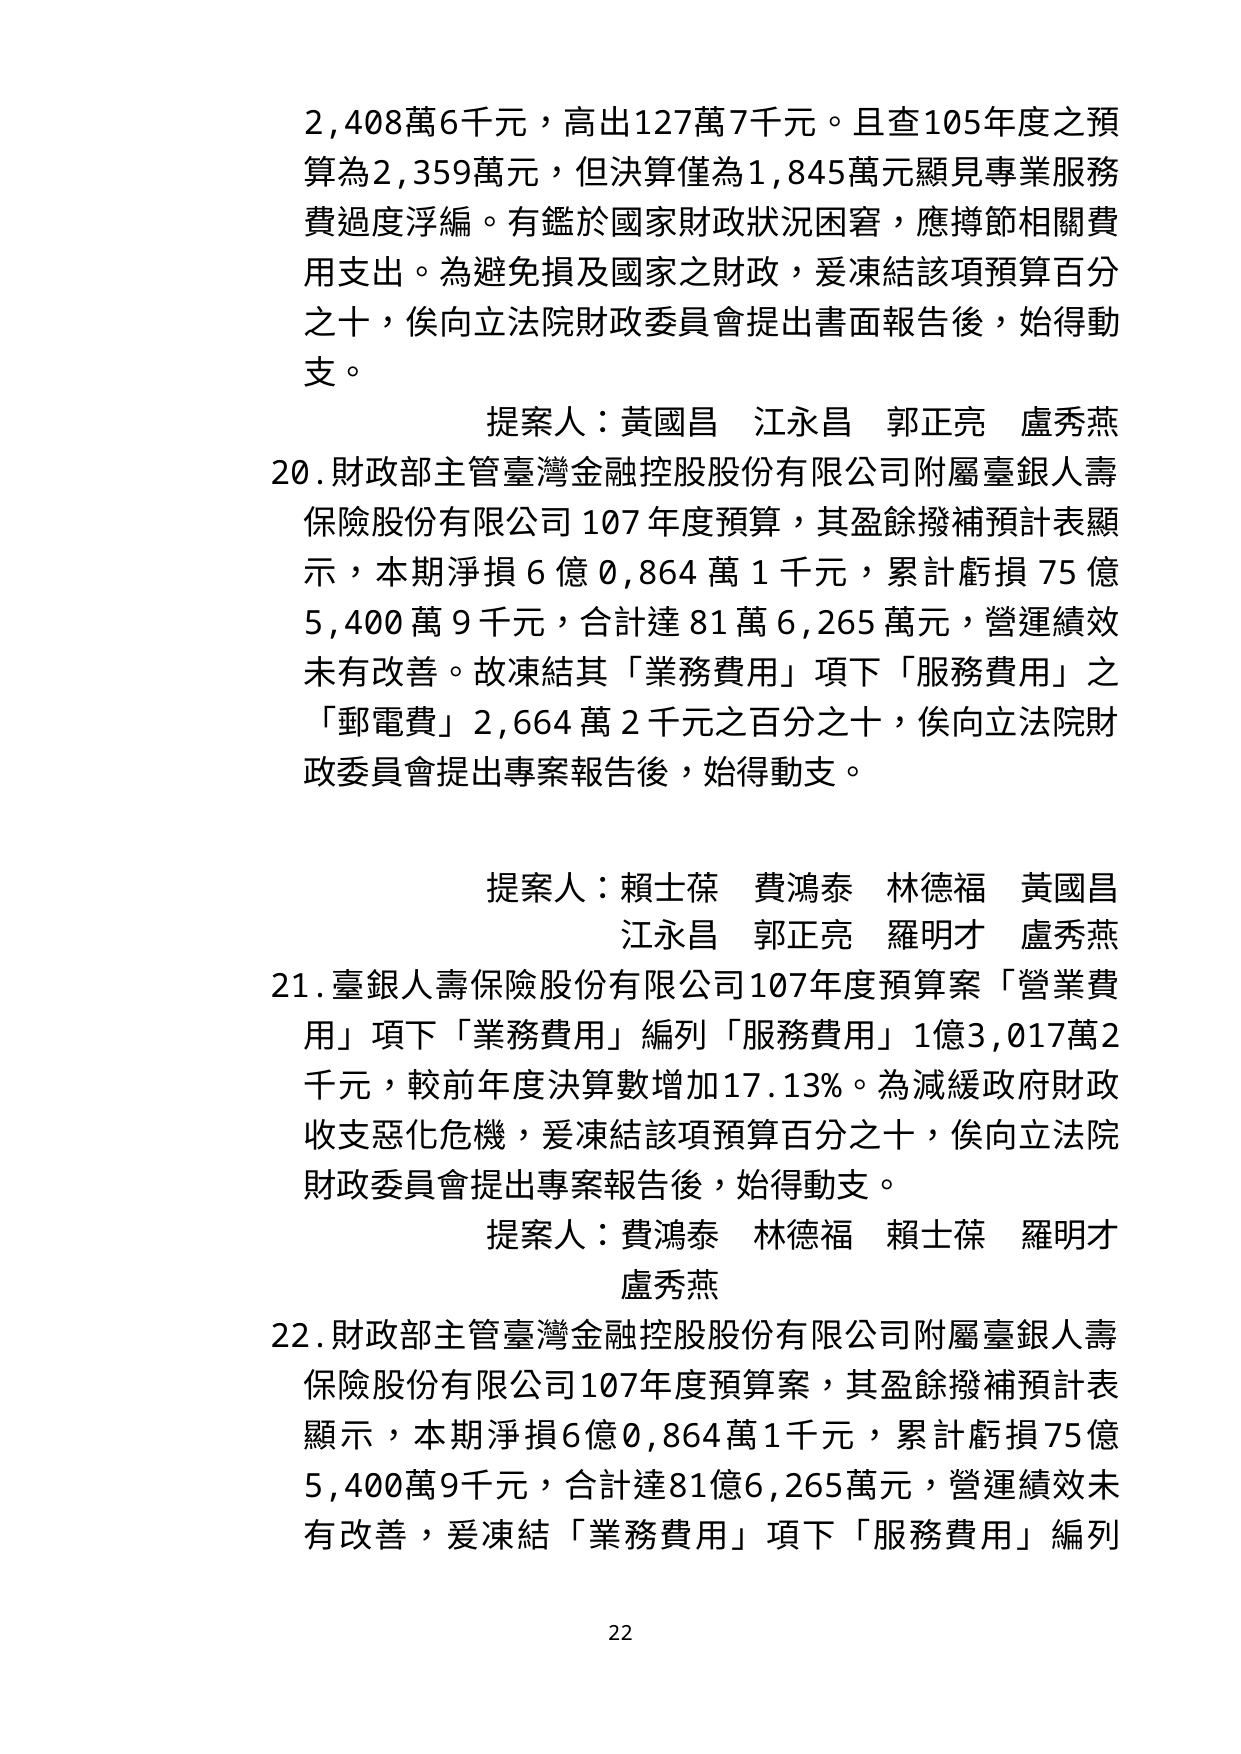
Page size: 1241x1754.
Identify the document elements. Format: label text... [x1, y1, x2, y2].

text 盧秀燕 [487, 1257, 1120, 1307]
text 21.臺銀人壽保險股份有限公司107年度預算案「營業費用」項下「業務費用」編列「服務費用」1億3,017萬2千元，較前年度決算數增加17.13%。為減緩政府財政收支惡化危機，爰凍結該項預算百分之十，俟向立法院財政委員會提出專案報告後，始得動支。 [270, 957, 1120, 1207]
text 22.財政部主管臺灣金融控股股份有限公司附屬臺銀人壽保險股份有限公司107年度預算案，其盈餘撥補預計表顯示，本期淨損6億0,864萬1千元，累計虧損75億5,400萬9千元，合計達81億6,265萬元，營運績效未有改善，爰凍結「業務費用」項下「服務費用」編列 [270, 1307, 1120, 1557]
text 提案人：費鴻泰 林德福 賴士葆 羅明才 [487, 1207, 1120, 1257]
text 提案人：賴士葆 費鴻泰 林德福 黃國昌 [120, 844, 1120, 907]
text 2,408萬6千元，高出127萬7千元。且查105年度之預算為2,359萬元，但決算僅為1,845萬元顯見專業服務費過度浮編。有鑑於國家財政狀況困窘，應撙節相關費用支出。為避免損及國家之財政，爰凍結該項預算百分之十，俟向立法院財政委員會提出書面報告後，始得動支。 [270, 94, 1120, 394]
text 20.財政部主管臺灣金融控股股份有限公司附屬臺銀人壽保險股份有限公司107年度預算，其盈餘撥補預計表顯示，本期淨損6億0,864萬1千元，累計虧損75億5,400萬9千元，合計達81萬6,265萬元，營運績效未有改善。故凍結其「業務費用」項下「服務費用」之「郵電費」2,664萬2千元之百分之十，俟向立法院財政委員會提出專案報告後，始得動支。 [270, 444, 1120, 794]
text 江永昌 郭正亮 羅明才 盧秀燕 [120, 907, 1120, 957]
text 提案人：黃國昌 江永昌 郭正亮 盧秀燕 [120, 394, 1120, 444]
